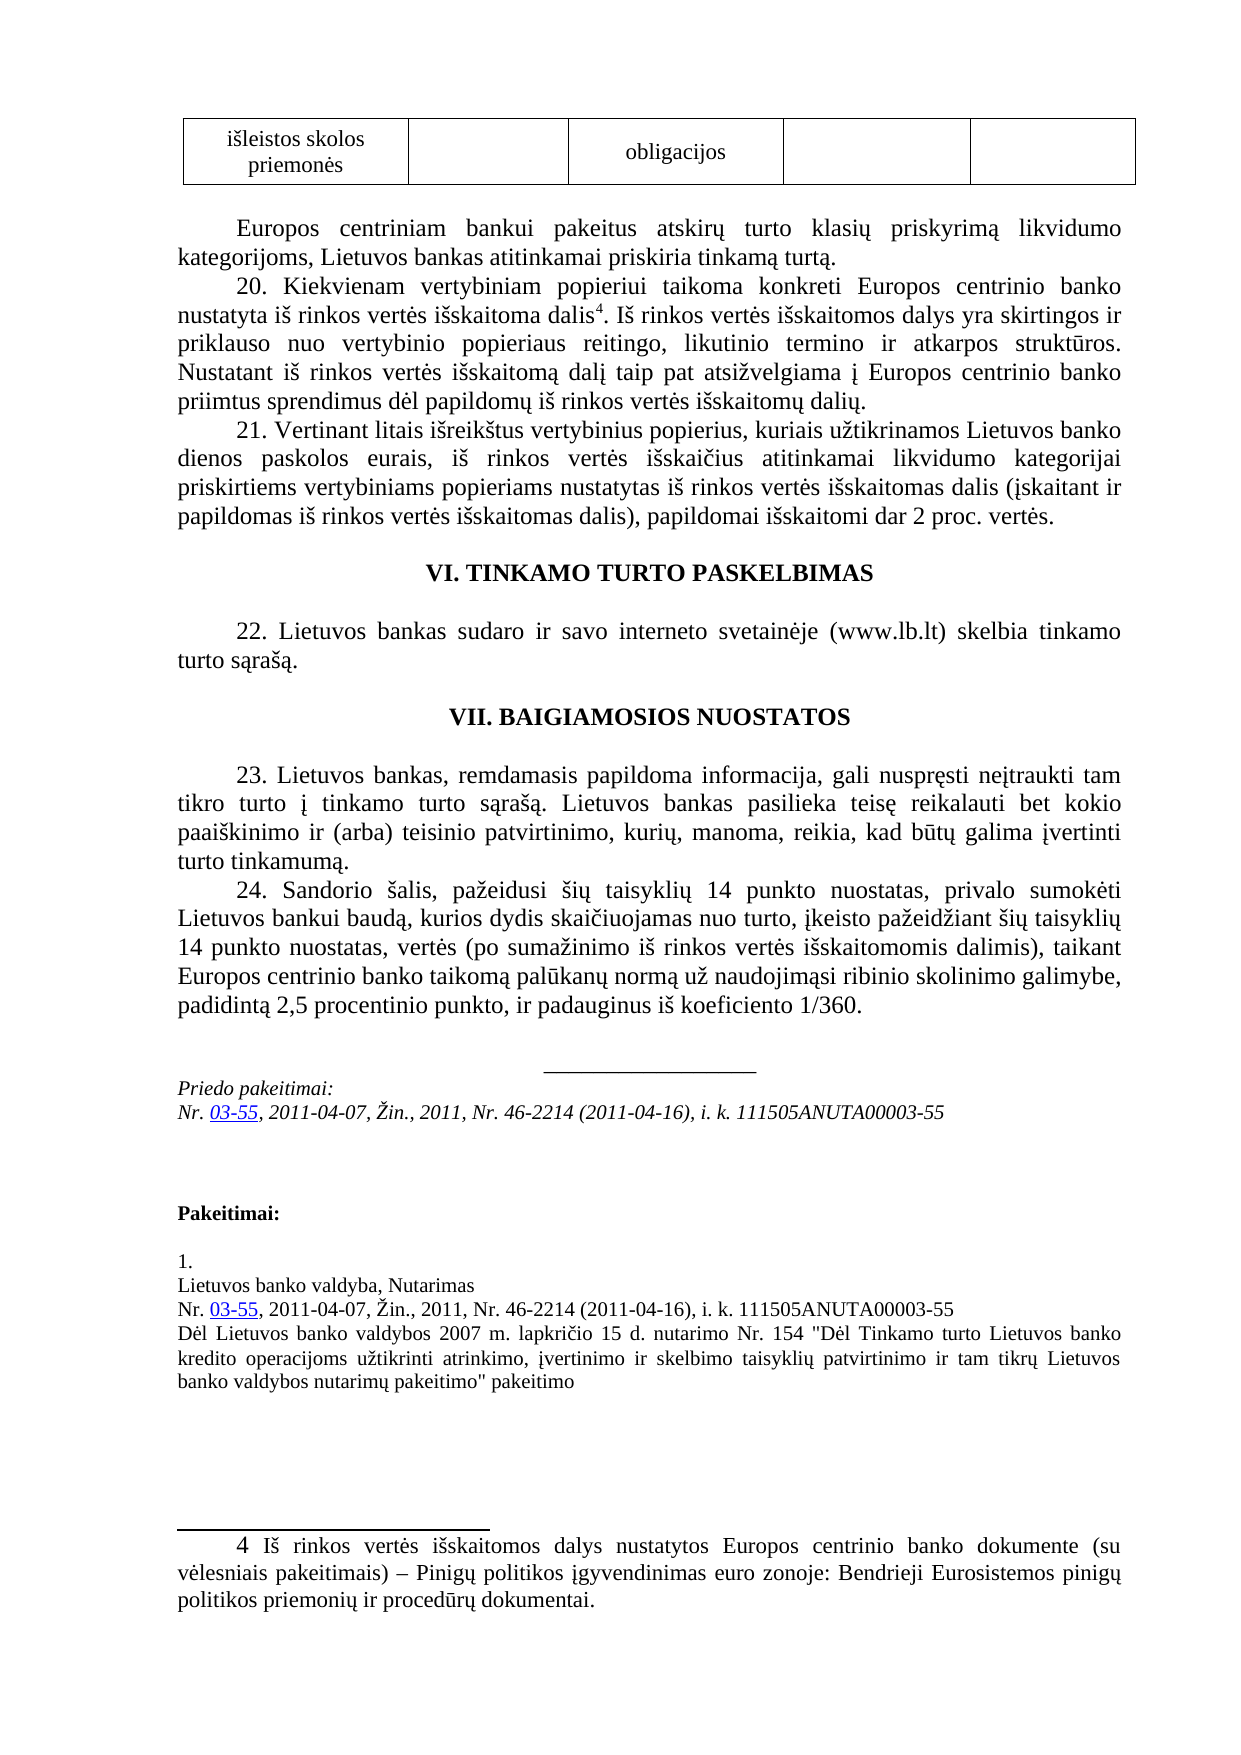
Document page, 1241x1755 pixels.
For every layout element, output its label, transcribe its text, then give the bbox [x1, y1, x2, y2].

table_cell [971, 119, 1135, 184]
text 24. Sandorio šalis, pažeidusi šių taisyklių 14 punkto nuostatas, privalo sumokėti Lietuvos bankui baudą, kurios dydis skaičiuojamas nuo turto, įkeisto pažeidžiant šių taisyklių 14 punkto nuostatas, vertės (po sumažinimo iš rinkos vertės išskaitomomis dalimis), taikant Europos centrinio banko taikomą palūkanų normą už naudojimąsi ribinio skolinimo galimybe, padidintą 2,5 procentinio punkto, ir padauginus iš koeficiento 1/360. [177, 875, 1122, 1018]
text Priedo pakeitimai: [177, 1076, 1122, 1100]
text _________________ [177, 1047, 1122, 1076]
table_cell išleistos skolos priemonės [184, 119, 408, 184]
text 20. Kiekvienam vertybiniam popieriui taikoma konkreti Europos centrinio banko nustatyta iš rinkos vertės išskaitoma dalis. Iš rinkos vertės išskaitomos dalys yra skirtingos ir priklauso nuo vertybinio popieriaus reitingo, likutinio termino ir atkarpos struktūros. Nustatant iš rinkos vertės išskaitomą dalį taip pat atsižvelgiama į Europos centrinio banko priimtus sprendimus dėl papildomų iš rinkos vertės išskaitomų dalių. [177, 271, 1122, 415]
text Nr. 03-55, 2011-04-07, Žin., 2011, Nr. 46-2214 (2011-04-16), i. k. 111505ANUTA00003-55 [177, 1100, 1122, 1124]
table_cell [409, 119, 568, 184]
text 22. Lietuvos bankas sudaro ir savo interneto svetainėje (www.lb.lt) skelbia tinkamo turto sąrašą. [177, 616, 1122, 673]
text 1. [177, 1249, 1122, 1273]
table_cell obligacijos [569, 119, 783, 184]
text Dėl Lietuvos banko valdybos 2007 m. lapkričio 15 d. nutarimo Nr. 154 "Dėl Tinkamo turto Lietuvos banko kredito operacijoms užtikrinti atrinkimo, įvertinimo ir skelbimo taisyklių patvirtinimo ir tam tikrų Lietuvos banko valdybos nutarimų pakeitimo" pakeitimo [177, 1321, 1122, 1393]
text Lietuvos banko valdyba, Nutarimas [177, 1273, 1122, 1297]
text Iš rinkos vertės išskaitomos dalys nustatytos Europos centrinio banko dokumente (su vėlesniais pakeitimais) – Pinigų politikos įgyvendinimas euro zonoje: Bendrieji Eurosistemos pinigų politikos priemonių ir procedūrų dokumentai. [177, 1531, 1122, 1612]
text Pakeitimai: [177, 1201, 1122, 1225]
text Europos centriniam bankui pakeitus atskirų turto klasių priskyrimą likvidumo kategorijoms, Lietuvos bankas atitinkamai priskiria tinkamą turtą. [177, 213, 1122, 271]
text 23. Lietuvos bankas, remdamasis papildoma informacija, gali nuspręsti neįtraukti tam tikro turto į tinkamo turto sąrašą. Lietuvos bankas pasilieka teisę reikalauti bet kokio paaiškinimo ir (arba) teisinio patvirtinimo, kurių, manoma, reikia, kad būtų galima įvertinti turto tinkamumą. [177, 760, 1122, 875]
text 21. Vertinant litais išreikštus vertybinius popierius, kuriais užtikrinamos Lietuvos banko dienos paskolos eurais, iš rinkos vertės išskaičius atitinkamai likvidumo kategorijai priskirtiems vertybiniams popieriams nustatytas iš rinkos vertės išskaitomas dalis (įskaitant ir papildomas iš rinkos vertės išskaitomas dalis), papildomai išskaitomi dar 2 proc. vertės. [177, 415, 1122, 530]
text VI. TINKAMO TURTO PASKELBIMAS [177, 558, 1122, 587]
text Nr. 03-55, 2011-04-07, Žin., 2011, Nr. 46-2214 (2011-04-16), i. k. 111505ANUTA00003-55 [177, 1297, 1122, 1321]
table_cell [784, 119, 970, 184]
text VII. BAIGIAMOSIOS NUOSTATOS [177, 702, 1122, 731]
